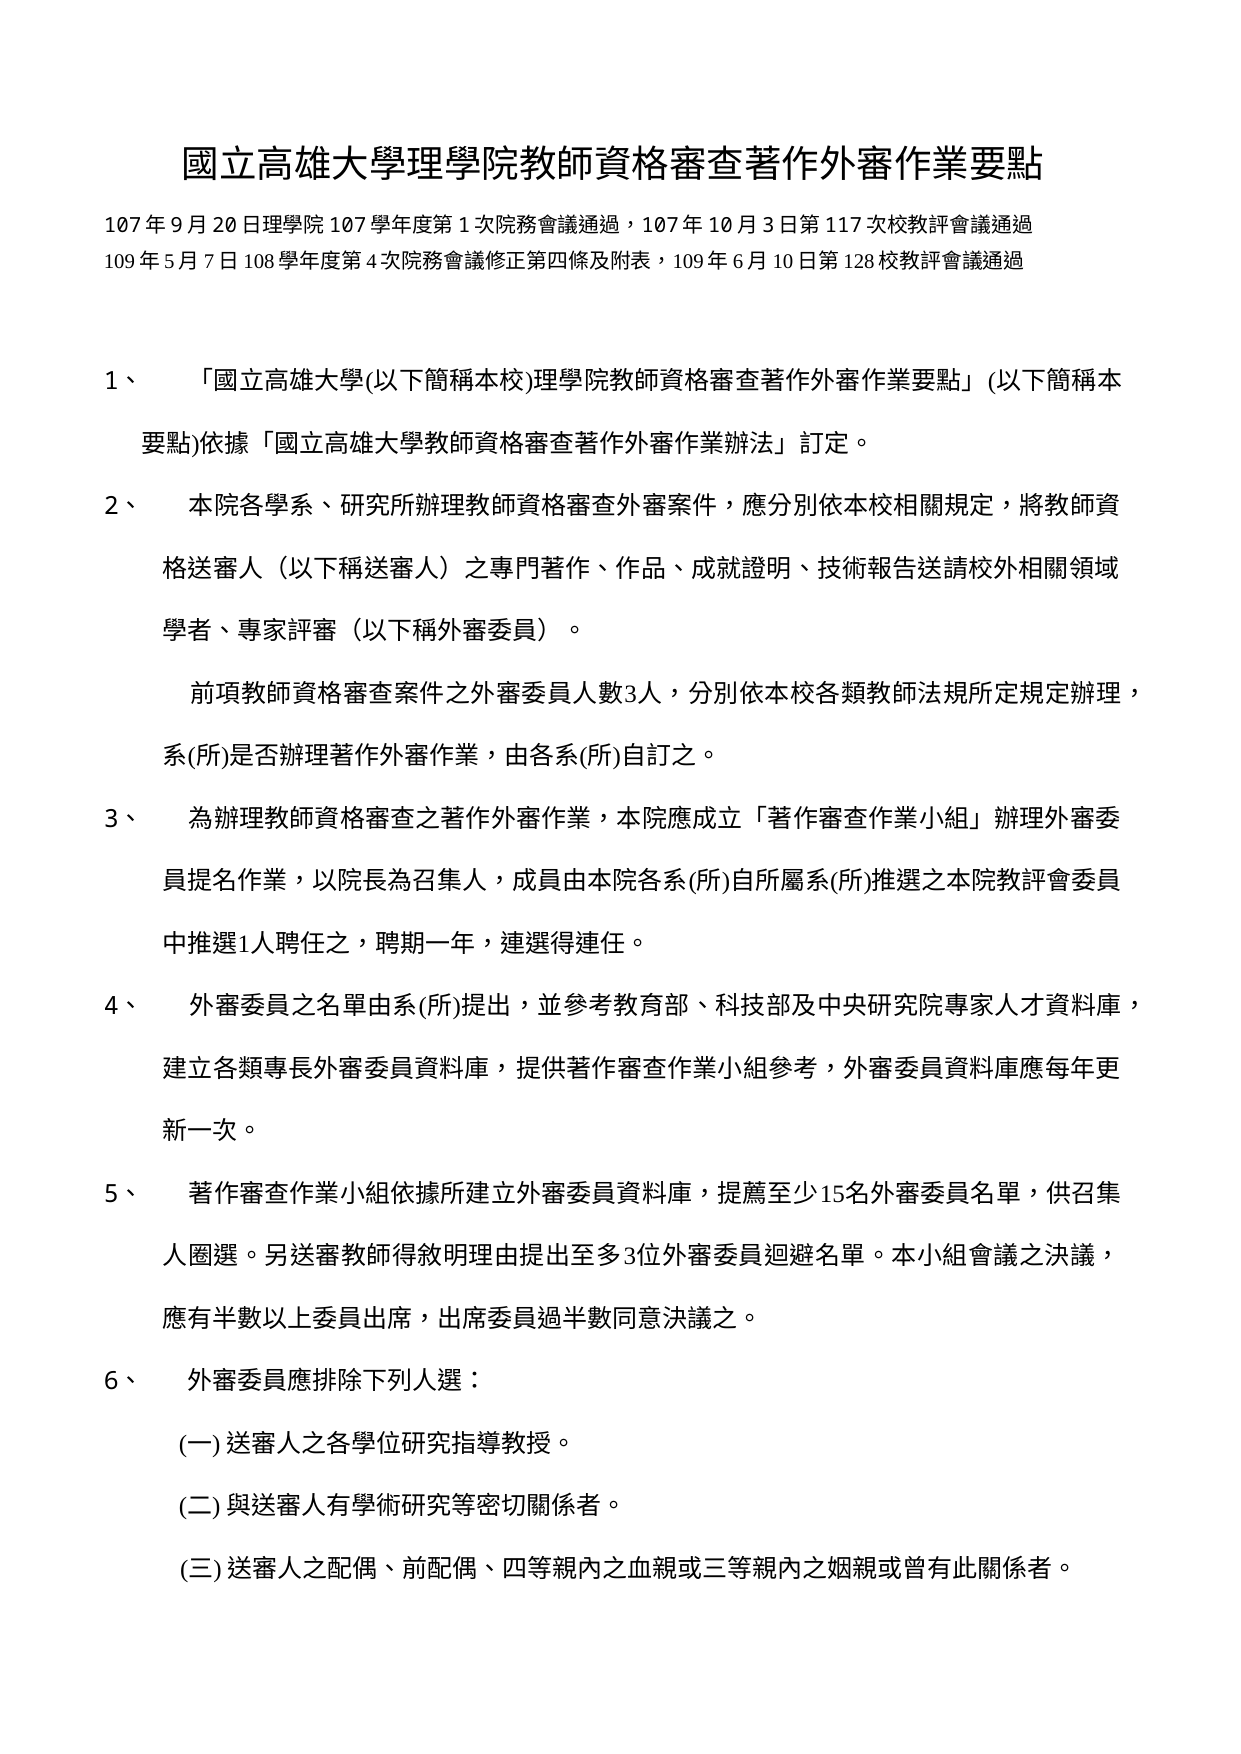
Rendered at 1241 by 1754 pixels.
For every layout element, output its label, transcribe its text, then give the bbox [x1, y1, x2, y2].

text 107年9月20日理學院107學年度第1次院務會議通過，107年10月3日第117次校教評會議通過 [103, 182, 1122, 244]
text (二) 與送審人有學術研究等密切關係者。 [141, 1462, 1122, 1525]
text (三) 送審人之配偶、前配偶、四等親內之血親或三等親內之姻親或曾有此關係者。 [142, 1525, 1122, 1587]
list 外審委員之名單由系(所)提出，並參考教育部、科技部及中央研究院專家人才資料庫，建立各類專長外審委員資料庫，提供著作審查作業小組參考，外審委員資料庫應每年更新一次。 [103, 962, 1122, 1150]
text 109年5月7日108學年度第4次院務會議修正第四條及附表，109年6月10日第128校教評會議通過 [103, 244, 1122, 275]
text 國立高雄大學理學院教師資格審查著作外審作業要點 [103, 119, 1122, 182]
text 前項教師資格審查案件之外審委員人數3人，分別依本校各類教師法規所定規定辦理，系(所)是否辦理著作外審作業，由各系(所)自訂之。 [162, 650, 1122, 775]
list 外審委員應排除下列人選： [103, 1337, 1122, 1400]
list 「國立高雄大學(以下簡稱本校)理學院教師資格審查著作外審作業要點」(以下簡稱本要點)依據「國立高雄大學教師資格審查著作外審作業辦法」訂定。 [103, 337, 1122, 462]
text (一) 送審人之各學位研究指導教授。 [141, 1400, 1122, 1462]
list 為辦理教師資格審查之著作外審作業，本院應成立「著作審查作業小組」辦理外審委員提名作業，以院長為召集人，成員由本院各系(所)自所屬系(所)推選之本院教評會委員中推選1人聘任之，聘期一年，連選得連任。 [103, 775, 1122, 962]
list 著作審查作業小組依據所建立外審委員資料庫，提薦至少15名外審委員名單，供召集人圈選。另送審教師得敘明理由提出至多3位外審委員迴避名單。本小組會議之決議，應有半數以上委員出席，出席委員過半數同意決議之。 [103, 1150, 1122, 1337]
list 本院各學系、研究所辦理教師資格審查外審案件，應分別依本校相關規定，將教師資格送審人（以下稱送審人）之專門著作、作品、成就證明、技術報告送請校外相關領域學者、專家評審（以下稱外審委員）。 [103, 462, 1122, 650]
